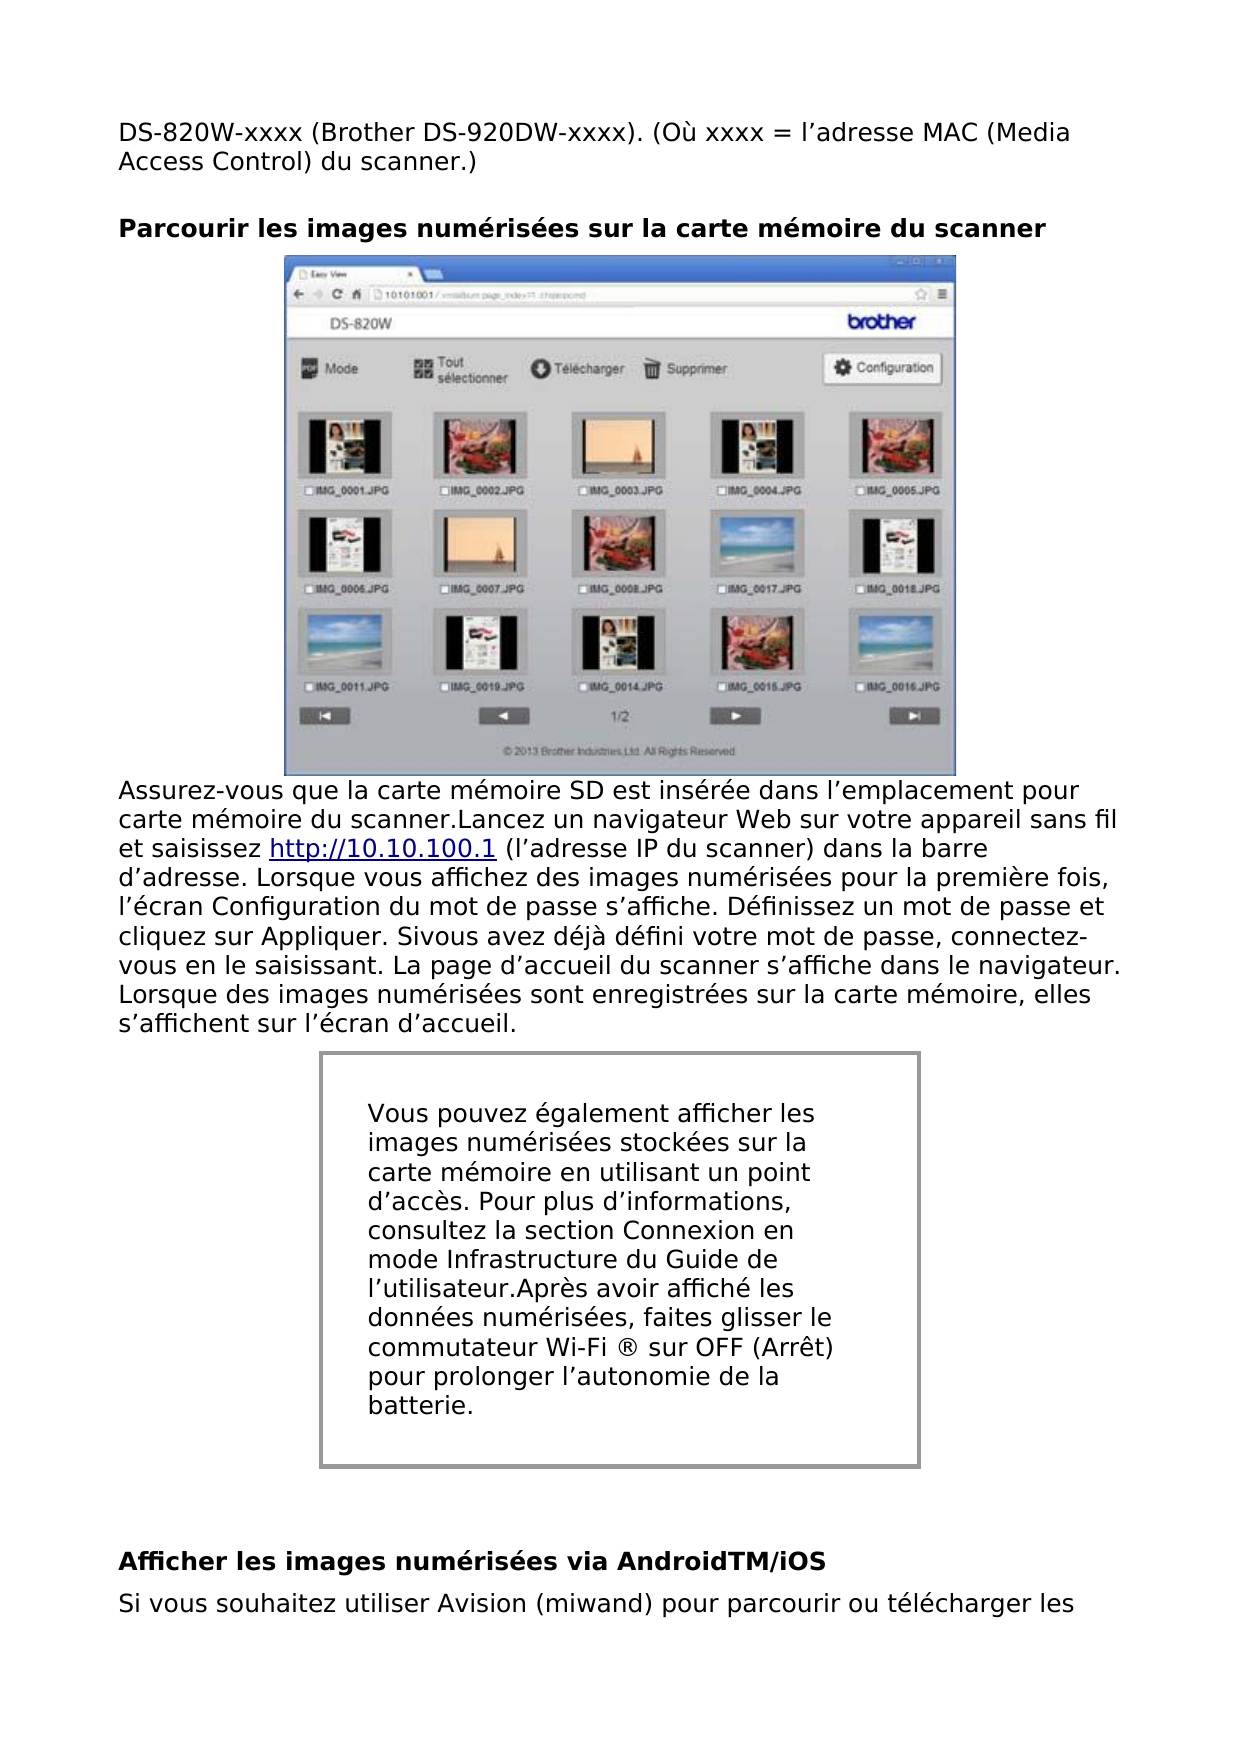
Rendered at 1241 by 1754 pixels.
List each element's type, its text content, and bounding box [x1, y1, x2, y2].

subtitle Afficher les images numérisées via AndroidTM/iOS [118, 1547, 1122, 1576]
text Si vous souhaitez utiliser Avision (miwand) pour parcourir ou télécharger les [118, 1589, 1122, 1618]
text Assurez-vous que la carte mémoire SD est insérée dans l’emplacement pour carte mémoire du scanner.Lancez un navigateur Web sur votre appareil sans fil et saisissez http://10.10.100.1 (l’adresse IP du scanner) dans la barre d’adresse. Lorsque vous affichez des images numérisées pour la première fois, l’écran Configuration du mot de passe s’affiche. Définissez un mot de passe et cliquez sur Appliquer. Sivous avez déjà défini votre mot de passe, connectez-vous en le saisissant. La page d’accueil du scanner s’affiche dans le navigateur. Lorsque des images numérisées sont enregistrées sur la carte mémoire, elles s’affichent sur l’écran d’accueil. [118, 256, 1122, 1038]
table_header Vous pouvez également afficher les images numérisées stockées sur la carte mémoire en utilisant un point d’accès. Pour plus d’informations, consultez la section Connexion en mode Infrastructure du Guide de l’utilisateur.Après avoir affiché les données numérisées, faites glisser le commutateur Wi-Fi ® sur OFF (Arrêt) pour prolonger l’autonomie de la batterie. [332, 1064, 908, 1456]
subtitle Parcourir les images numérisées sur la carte mémoire du scanner [118, 214, 1122, 243]
text DS-820W-xxxx (Brother DS-920DW-xxxx). (Où xxxx = l’adresse MAC (Media Access Control) du scanner.) [118, 118, 1122, 176]
picture [284, 255, 957, 776]
